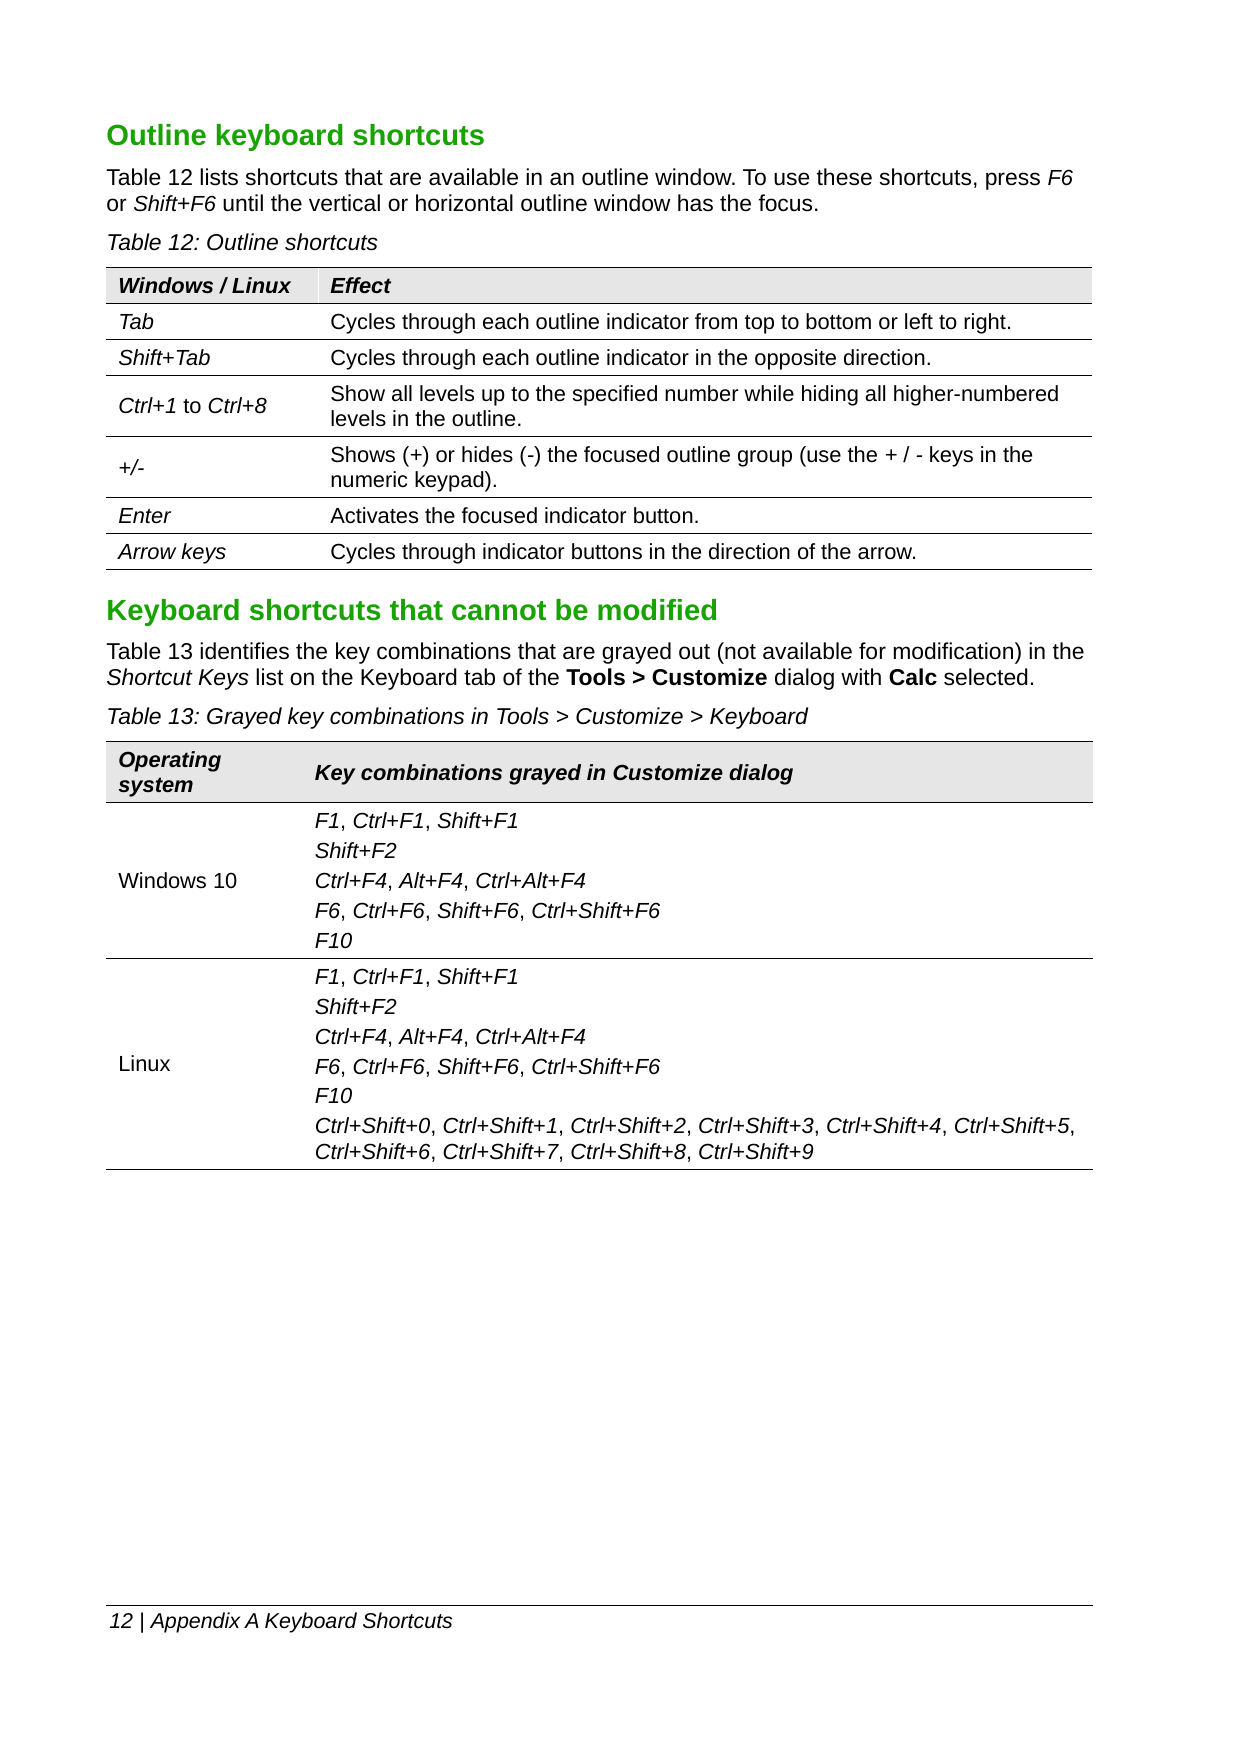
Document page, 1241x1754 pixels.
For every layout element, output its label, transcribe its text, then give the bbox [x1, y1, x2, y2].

table_cell Show all levels up to the specified number while hiding all higher-numbered levels in the outline. [319, 376, 1092, 436]
table_cell Cycles through each outline indicator from top to bottom or left to right. [319, 304, 1092, 339]
table_cell Shows (+) or hides (-) the focused outline group (use the + / - keys in the numeric keypad). [319, 437, 1092, 497]
table_cell Tab [106, 304, 318, 339]
table_cell F1, Ctrl+F1, Shift+F1 Shift+F2 Ctrl+F4, Alt+F4, Ctrl+Alt+F4 F6, Ctrl+F6, Shift+F6, Ctrl+Shift+F6 F10 [303, 803, 1093, 958]
table_cell Cycles through each outline indicator in the opposite direction. [319, 340, 1092, 374]
table_cell Ctrl+1 to Ctrl+8 [106, 376, 318, 436]
table_header Key combinations grayed in Customize dialog [303, 742, 1093, 802]
text Table 13 identifies the key combinations that are grayed out (not available for modification) in the Shortcut Keys list on the Keyboard tab of the Tools > Customize dialog with Calc selected. [106, 638, 1093, 691]
subtitle Keyboard shortcuts that cannot be modified [106, 592, 1093, 626]
table_cell +/- [106, 437, 318, 497]
table_cell Enter [106, 498, 318, 533]
table_header Operating system [106, 742, 303, 802]
table_cell Cycles through indicator buttons in the direction of the arrow. [319, 534, 1092, 569]
table_cell Arrow keys [106, 534, 318, 569]
table_cell Activates the focused indicator button. [319, 498, 1092, 533]
table_cell Windows 10 [106, 803, 303, 958]
table_header Effect [319, 268, 1092, 303]
table_header Windows / Linux [106, 268, 318, 303]
table_cell Shift+Tab [106, 340, 318, 374]
text Table 12: Outline shortcuts [106, 229, 1093, 255]
table_cell F1, Ctrl+F1, Shift+F1 Shift+F2 Ctrl+F4, Alt+F4, Ctrl+Alt+F4 F6, Ctrl+F6, Shift+F6, Ctrl+Shift+F6 F10 Ctrl+Shift+0, Ctrl+Shift+1, Ctrl+Shift+2, Ctrl+Shift+3, Ctrl+Shift+4, Ctrl+Shift+5, Ctrl+Shift+6, Ctrl+Shift+7, Ctrl+Shift+8, Ctrl+Shift+9 [303, 959, 1093, 1168]
text Table 12 lists shortcuts that are available in an outline window. To use these shortcuts, press F6 or Shift+F6 until the vertical or horizontal outline window has the focus. [106, 163, 1093, 216]
text Table 13: Grayed key combinations in Tools > Customize > Keyboard [106, 703, 1093, 729]
subtitle Outline keyboard shortcuts [106, 118, 1093, 152]
table_cell Linux [106, 959, 303, 1168]
